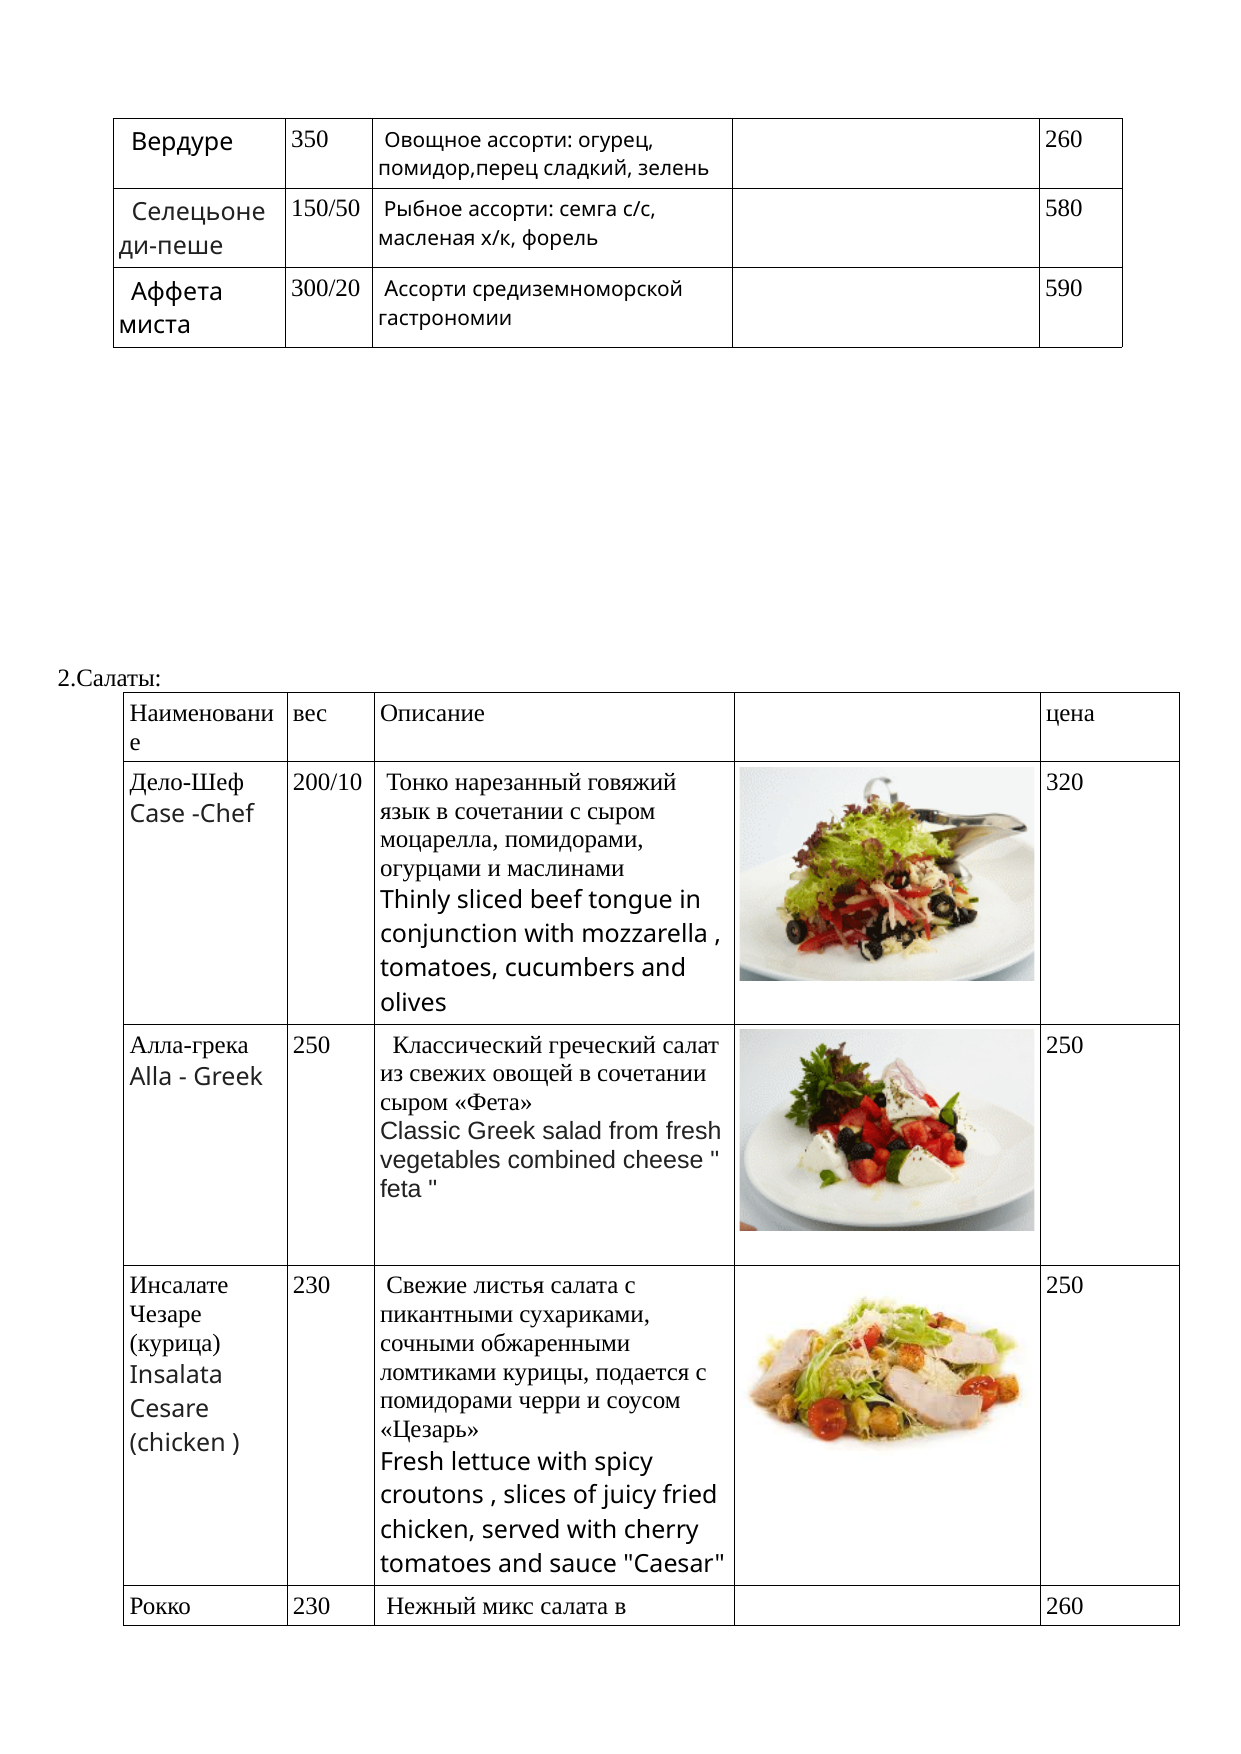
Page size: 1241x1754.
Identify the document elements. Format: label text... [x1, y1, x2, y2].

table_cell Ассорти средиземноморской гастрономии [373, 268, 732, 347]
table_cell Аффета миста [114, 268, 285, 347]
table_header Описание [375, 693, 734, 761]
table_cell Свежие листья салата с пикантными сухариками, сочными обжаренными ломтиками курицы, подается с помидорами черри и соусом «Цезарь» Fresh lettuce with spicy croutons , slices of juicy fried chicken, served with cherry tomatoes and sauce "Caesar" [375, 1266, 734, 1585]
table_cell Селецьоне ди-пеше [114, 189, 285, 267]
table_cell [733, 189, 1039, 267]
table_cell [735, 1025, 1040, 1265]
picture [739, 767, 1035, 981]
table_cell 260 [1040, 119, 1122, 188]
table_cell Овощное ассорти: огурец, помидор,перец сладкий, зелень [373, 119, 732, 188]
table_cell Алла-грека Alla - Greek [124, 1025, 287, 1265]
table_cell Рокко [124, 1586, 287, 1625]
table_cell Дело-Шеф Case -Chef [124, 762, 287, 1024]
table_cell 320 [1041, 762, 1179, 1024]
table_cell 250 [1041, 1025, 1179, 1265]
table_cell 300/20 [286, 268, 372, 347]
table_cell 580 [1040, 189, 1122, 267]
table_header цена [1041, 693, 1179, 761]
table_cell Нежный микс салата в [375, 1586, 734, 1625]
table_cell 200/10 [288, 762, 374, 1024]
table_cell 590 [1040, 268, 1122, 347]
table_cell [733, 268, 1039, 347]
table_cell Классический греческий салат из свежих овощей в сочетании сыром «Фета» Classic Greek salad from fresh vegetables combined cheese " feta " [375, 1025, 734, 1265]
table_cell Тонко нарезанный говяжий язык в сочетании с сыром моцарелла, помидорами, огурцами и маслинами Thinly sliced ​​beef tongue in conjunction with mozzarella , tomatoes, cucumbers and olives [375, 762, 734, 1024]
picture [739, 1270, 1035, 1467]
table_cell Рыбное ассорти: семга с/с, масленая х/к, форель [373, 189, 732, 267]
table_cell [733, 119, 1039, 188]
table_cell 250 [288, 1025, 374, 1265]
table_cell [735, 1266, 1040, 1585]
table_cell 150/50 [286, 189, 372, 267]
table_cell 230 [288, 1266, 374, 1585]
table_cell [735, 762, 1040, 1024]
table_cell 230 [288, 1586, 374, 1625]
table_header вес [288, 693, 374, 761]
table_cell 350 [286, 119, 372, 188]
table_cell Инсалате Чезаре (курица) Insalata Cesare (chicken ) [124, 1266, 287, 1585]
table_cell 260 [1041, 1586, 1179, 1625]
text 2.Салаты: [57, 663, 1122, 692]
table_cell Вердуре [114, 119, 285, 188]
table_header Наименование [124, 693, 287, 761]
table_header [735, 693, 1040, 761]
picture [739, 1029, 1035, 1231]
table_cell 250 [1041, 1266, 1179, 1585]
table_cell [735, 1586, 1040, 1625]
